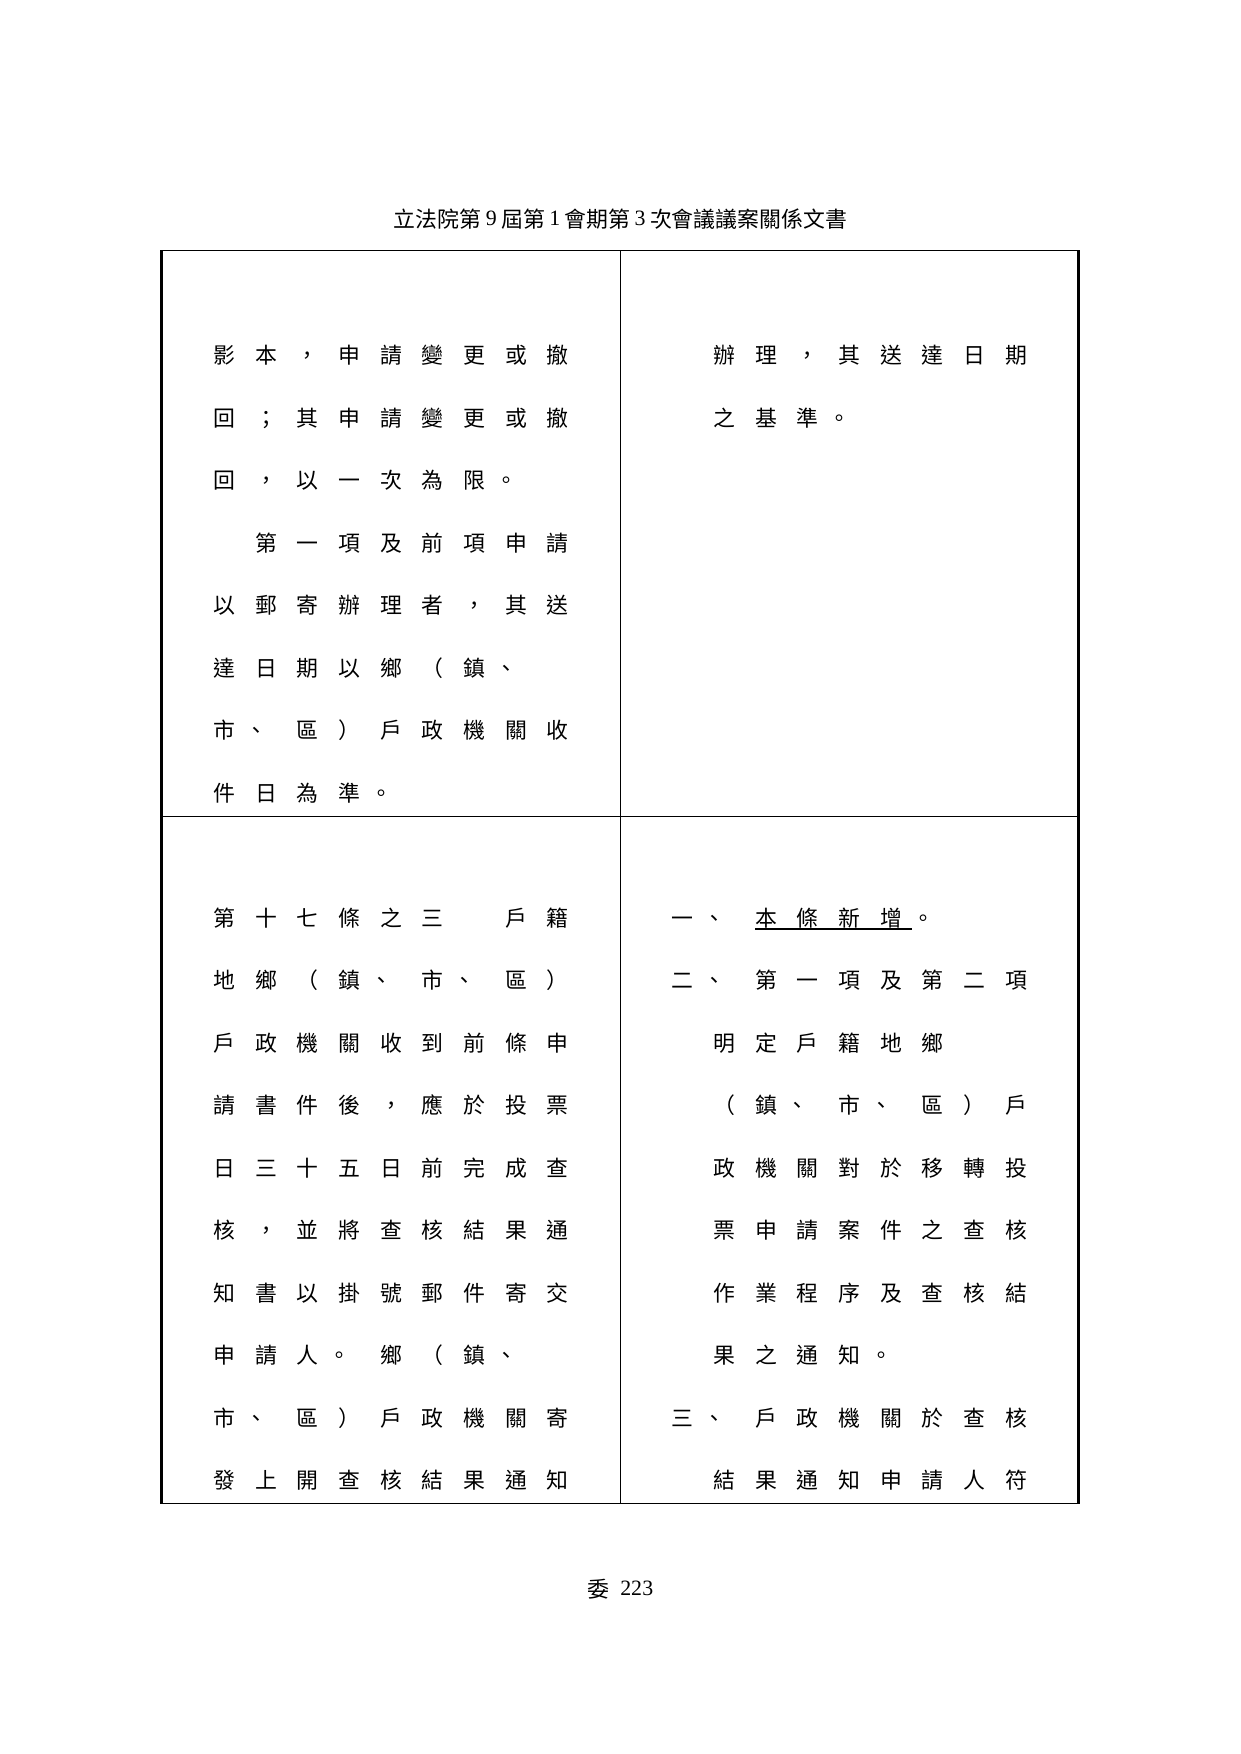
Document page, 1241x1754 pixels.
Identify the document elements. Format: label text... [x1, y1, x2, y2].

table_cell 辦理，其送達日期之基準。 [621, 251, 1077, 816]
table_cell 一、本條新增。 二、第一項及第二項明定戶籍地鄉（鎮、市、區）戶政機關對於移轉投票申請案件之查核作業程序及查核結果之通知。 三、戶政機關於查核結果通知申請人符 [621, 817, 1077, 1503]
table_cell 影本，申請變更或撤回；其申請變更或撤回，以一次為限。 第一項及前項申請以郵寄辦理者，其送達日期以鄉（鎮、市、區）戶政機關收件日為準。 [163, 251, 620, 816]
table_cell 第十七條之三 戶籍地鄉（鎮、市、區）戶政機關收到前條申請書件後，應於投票日三十五日前完成查核，並將查核結果通知書以掛號郵件寄交申請人。鄉（鎮、市、區）戶政機關寄發上開查核結果通知 [163, 817, 620, 1503]
